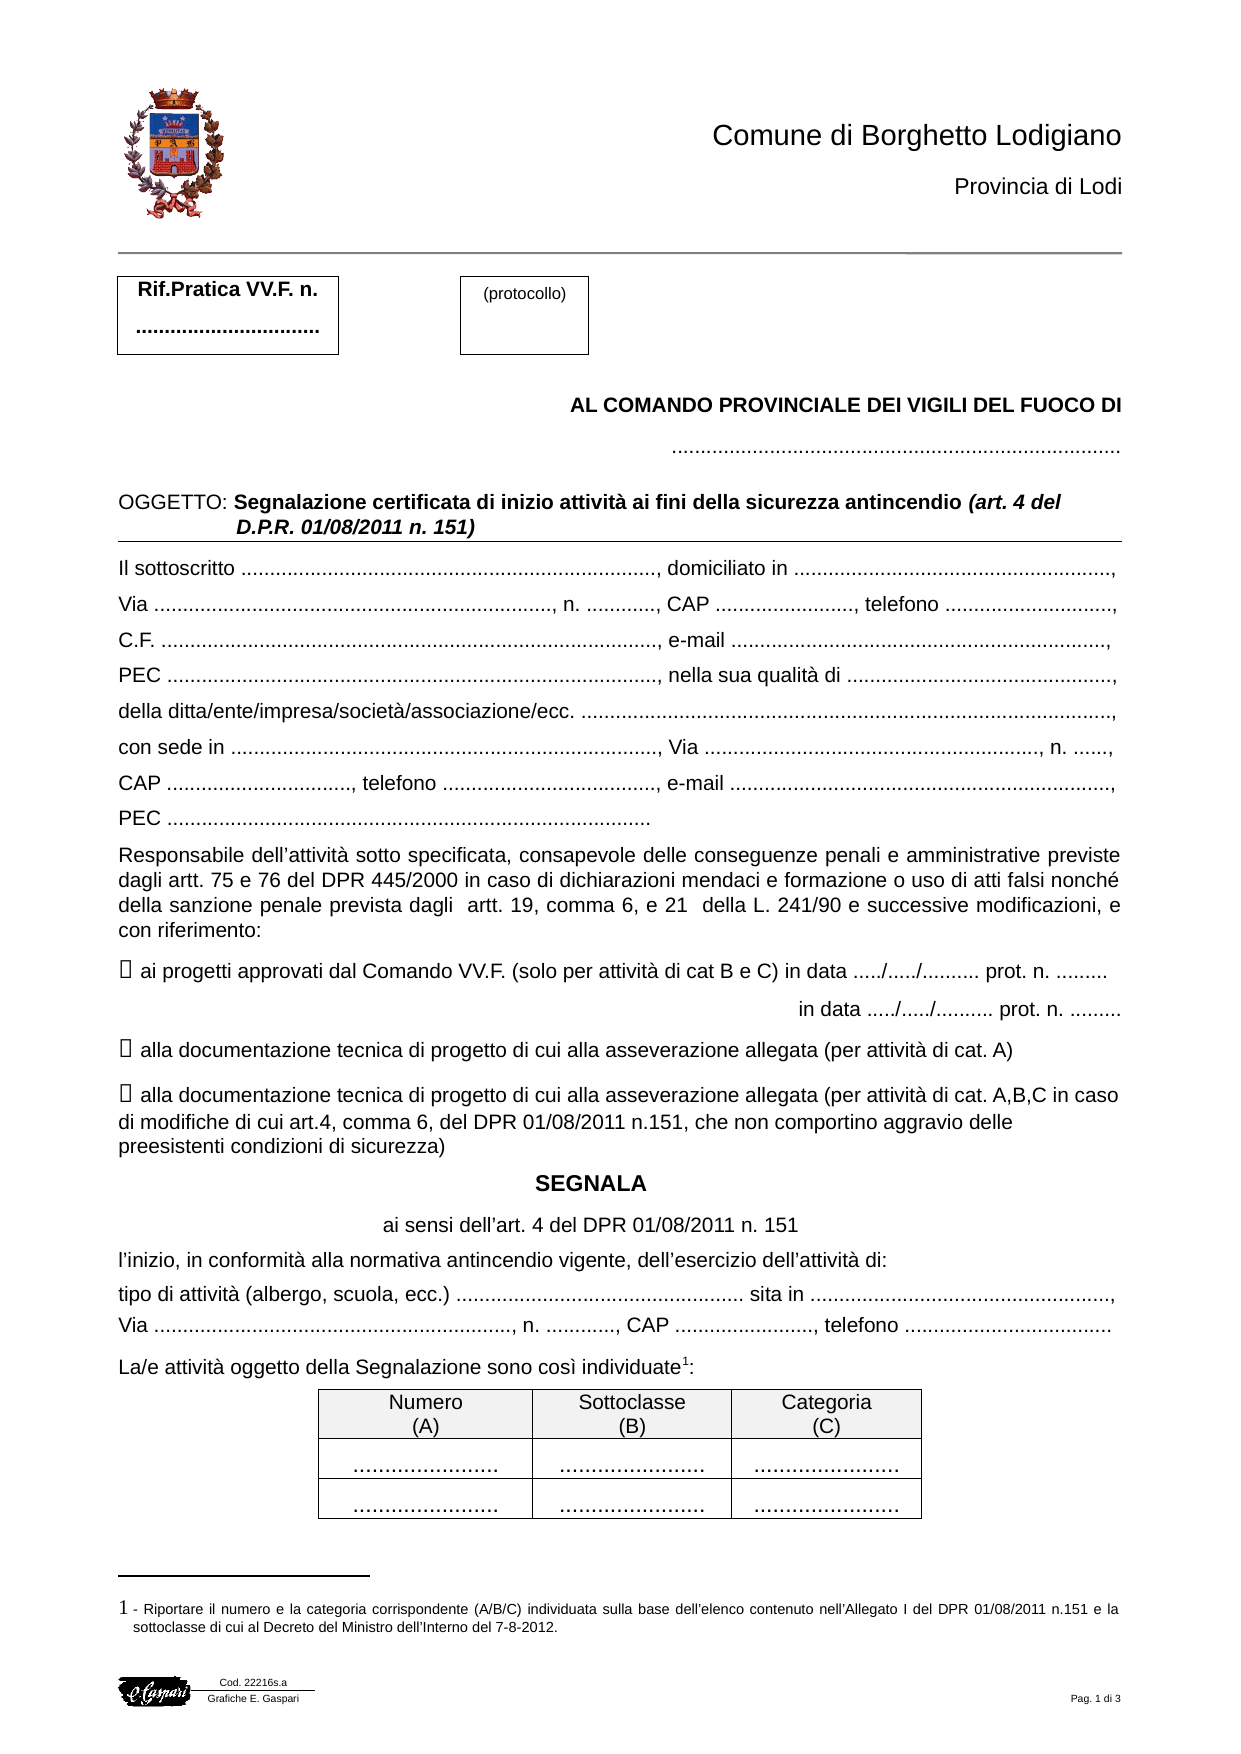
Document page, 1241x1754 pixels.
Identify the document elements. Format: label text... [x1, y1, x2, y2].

table_cell ....................... [533, 1479, 731, 1518]
table_header Rif.Pratica VV.F. n. ................................ [118, 277, 338, 354]
table_cell ....................... [319, 1439, 532, 1478]
text C.F. ......................................................................................, e-mail ................................................................., [118, 627, 1122, 651]
text OGGETTO: Segnalazione certificata di inizio attività ai fini della sicurezza antincendio (art. 4 del D.P.R. 01/08/2011 n. 151) [118, 490, 1122, 541]
text  alla documentazione tecnica di progetto di cui alla asseverazione allegata (per attività di cat. A) [118, 1031, 1122, 1065]
text della ditta/ente/impresa/società/associazione/ecc. ............................................................................................, [118, 699, 1122, 723]
table_header (protocollo) [461, 277, 588, 354]
text - Riportare il numero e la categoria corrispondente (A/B/C) individuata sulla base dell’elenco contenuto nell’Allegato I del DPR 01/08/2011 n.151 e la sottoclasse di cui al Decreto del Ministro dell’Interno del 7-8-2012. [118, 1595, 1122, 1636]
table_header Numero (A) [319, 1390, 532, 1438]
picture [122, 87, 224, 219]
table_cell ....................... [319, 1479, 532, 1518]
text ai sensi dell’art. 4 del DPR 01/08/2011 n. 151 [118, 1213, 1064, 1237]
picture [117, 1675, 191, 1707]
table_cell ....................... [732, 1479, 921, 1518]
text  ai progetti approvati dal Comando VV.F. (solo per attività di cat B e C) in data ...../...../.......... prot. n. ......... [118, 952, 1122, 986]
text Il sottoscritto ........................................................................, domiciliato in ......................................................., [118, 556, 1122, 580]
text AL COMANDO PROVINCIALE DEI VIGILI DEL FUOCO DI [118, 393, 1122, 417]
text con sede in .........................................................................., Via .........................................................., n. ......, [118, 734, 1122, 758]
text La/e attività oggetto della Segnalazione sono così individuate: [118, 1354, 1122, 1378]
text CAP ................................, telefono ....................................., e-mail .................................................................., [118, 770, 1122, 794]
table_cell ....................... [533, 1439, 731, 1478]
table_header Categoria (C) [732, 1390, 921, 1438]
text SEGNALA [118, 1170, 1064, 1196]
text tipo di attività (albergo, scuola, ecc.) .................................................. sita in ...................................................., Via .............................................................., n. ............, CAP ........................, telefono .................................... [118, 1282, 1122, 1337]
text l’inizio, in conformità alla normativa antincendio vigente, dell’esercizio dell’attività di: [118, 1247, 1122, 1271]
text PEC .................................................................................... [118, 806, 1122, 830]
table_cell ....................... [732, 1439, 921, 1478]
text Provincia di Lodi [224, 173, 1122, 200]
table_header [339, 276, 460, 354]
table_header Sottoclasse (B) [533, 1390, 731, 1438]
text .............................................................................. [118, 433, 1122, 457]
text in data ...../...../.......... prot. n. ......... [118, 997, 1122, 1021]
text Via ....................................................................., n. ............, CAP ........................, telefono ............................., [118, 592, 1122, 616]
text Comune di Borghetto Lodigiano [224, 118, 1122, 152]
text  alla documentazione tecnica di progetto di cui alla asseverazione allegata (per attività di cat. A,B,C in caso di modifiche di cui art.4, comma 6, del DPR 01/08/2011 n.151, che non comportino aggravio delle preesistenti condizioni di sicurezza) [118, 1076, 1122, 1157]
text PEC ....................................................................................., nella sua qualità di .............................................., [118, 663, 1122, 687]
text Responsabile dell’attività sotto specificata, consapevole delle conseguenze penali e amministrative previste dagli artt. 75 e 76 del DPR 445/2000 in caso di dichiarazioni mendaci e formazione o uso di atti falsi nonché della sanzione penale prevista dagli artt. 19, comma 6, e 21 della L. 241/90 e successive modificazioni, e con riferimento: [118, 842, 1122, 942]
